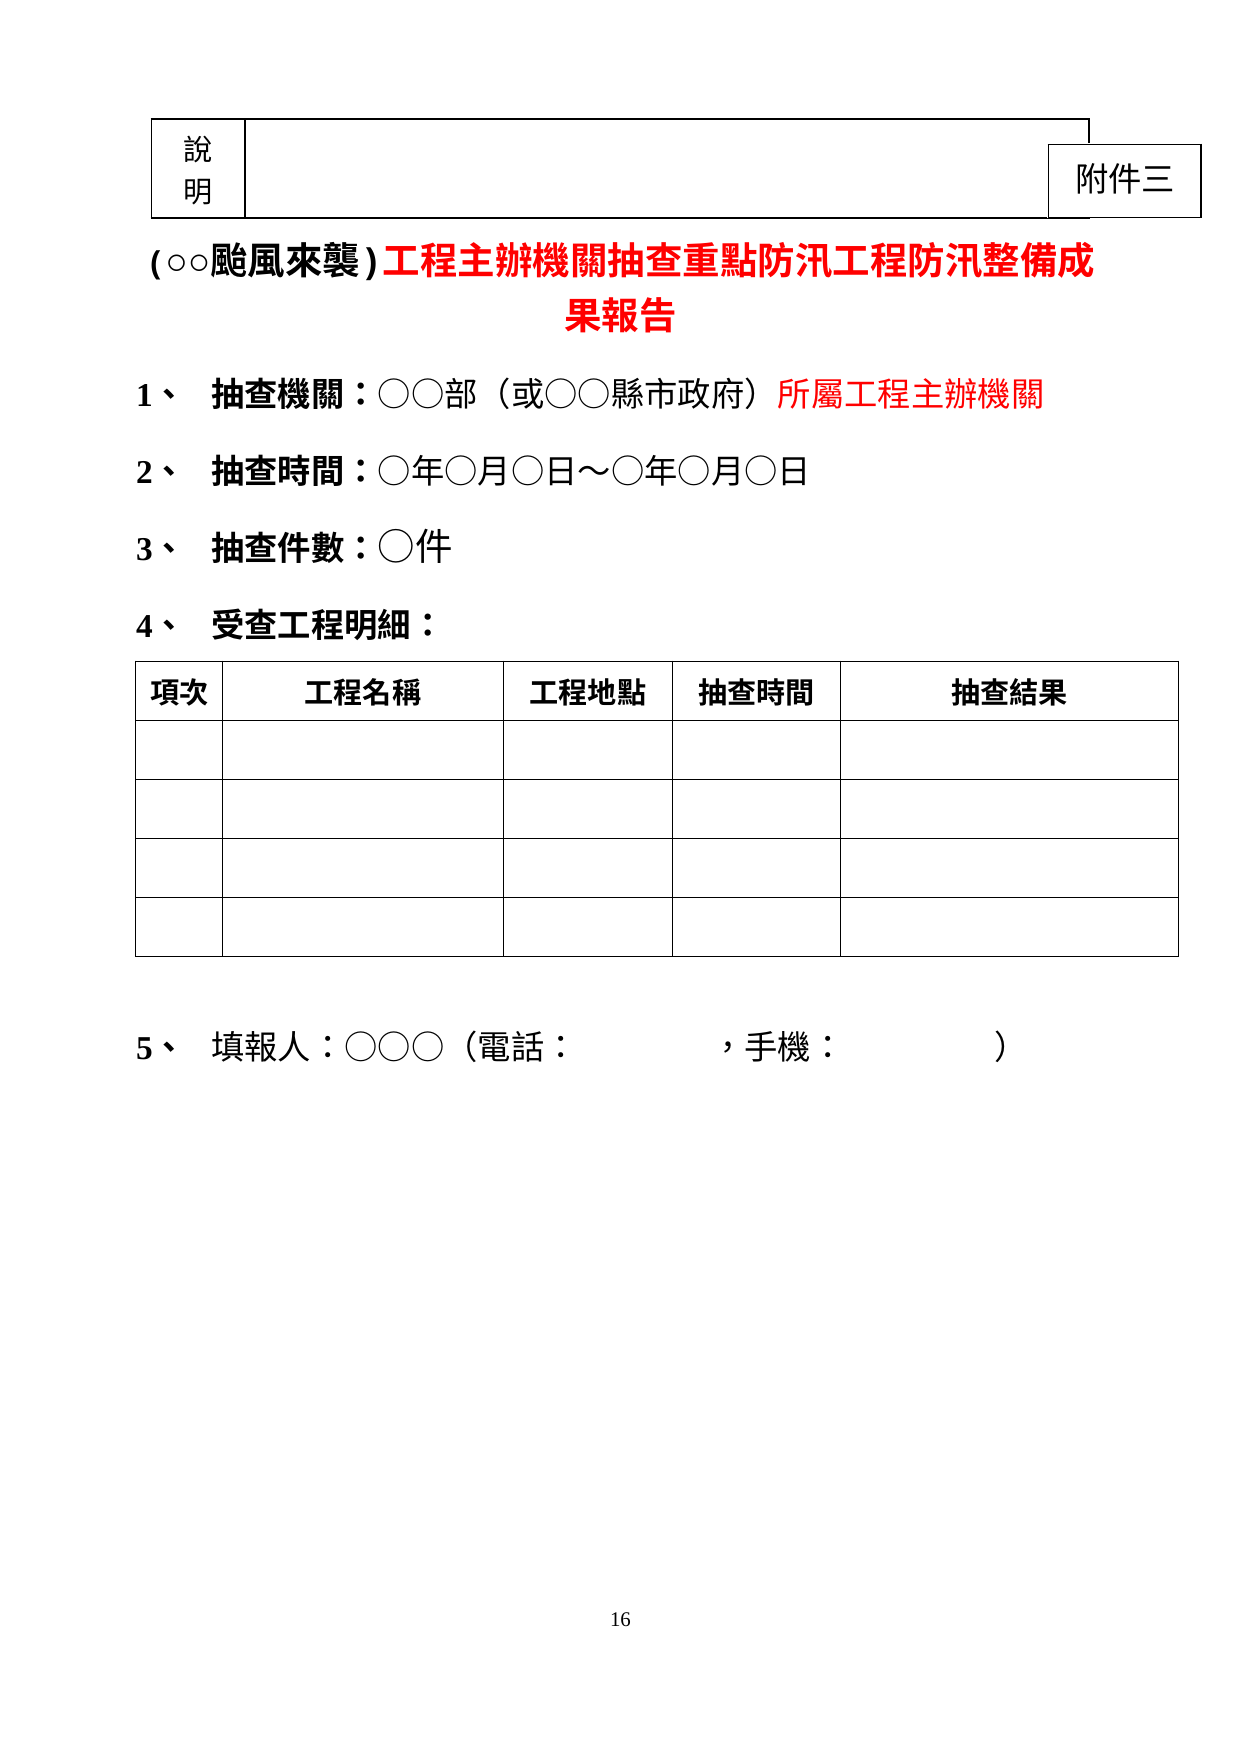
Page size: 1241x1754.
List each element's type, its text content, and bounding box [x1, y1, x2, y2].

list 填報人：○○○（電話： ，手機： ） [136, 1021, 1104, 1069]
table_cell [673, 721, 840, 779]
table_cell [504, 898, 672, 956]
table_cell [246, 120, 1088, 217]
table_header 項次 [136, 662, 222, 720]
table_cell [504, 721, 672, 779]
table_cell [673, 898, 840, 956]
table_cell [841, 721, 1178, 779]
table_cell [136, 898, 222, 956]
text [1049, 145, 1200, 217]
table_cell [223, 780, 503, 838]
table_cell [841, 780, 1178, 838]
table_cell [673, 839, 840, 897]
table_header 工程名稱 [223, 662, 503, 720]
table_cell [223, 839, 503, 897]
table_cell 說 明 [152, 120, 244, 217]
table_cell [841, 898, 1178, 956]
table_header 抽查時間 [673, 662, 840, 720]
list 抽查件數：○件 [136, 519, 1104, 571]
table_cell [504, 839, 672, 897]
list 抽查機關：○○部（或○○縣市政府）所屬工程主辦機關 [136, 365, 1104, 417]
table_cell [223, 898, 503, 956]
table_header 工程地點 [504, 662, 672, 720]
text 附件三 [1064, 153, 1186, 201]
list 抽查時間：○年○月○日～○年○月○日 [136, 442, 1104, 494]
table_cell [673, 780, 840, 838]
table_cell [841, 839, 1178, 897]
text (○○颱風來襲)工程主辦機關抽查重點防汛工程防汛整備成果報告 [136, 231, 1104, 340]
list 受查工程明細： [136, 596, 1104, 648]
table_cell [136, 839, 222, 897]
table_cell [136, 780, 222, 838]
table_cell [223, 721, 503, 779]
table_cell [504, 780, 672, 838]
table_header 抽查結果 [841, 662, 1178, 720]
table_cell [136, 721, 222, 779]
